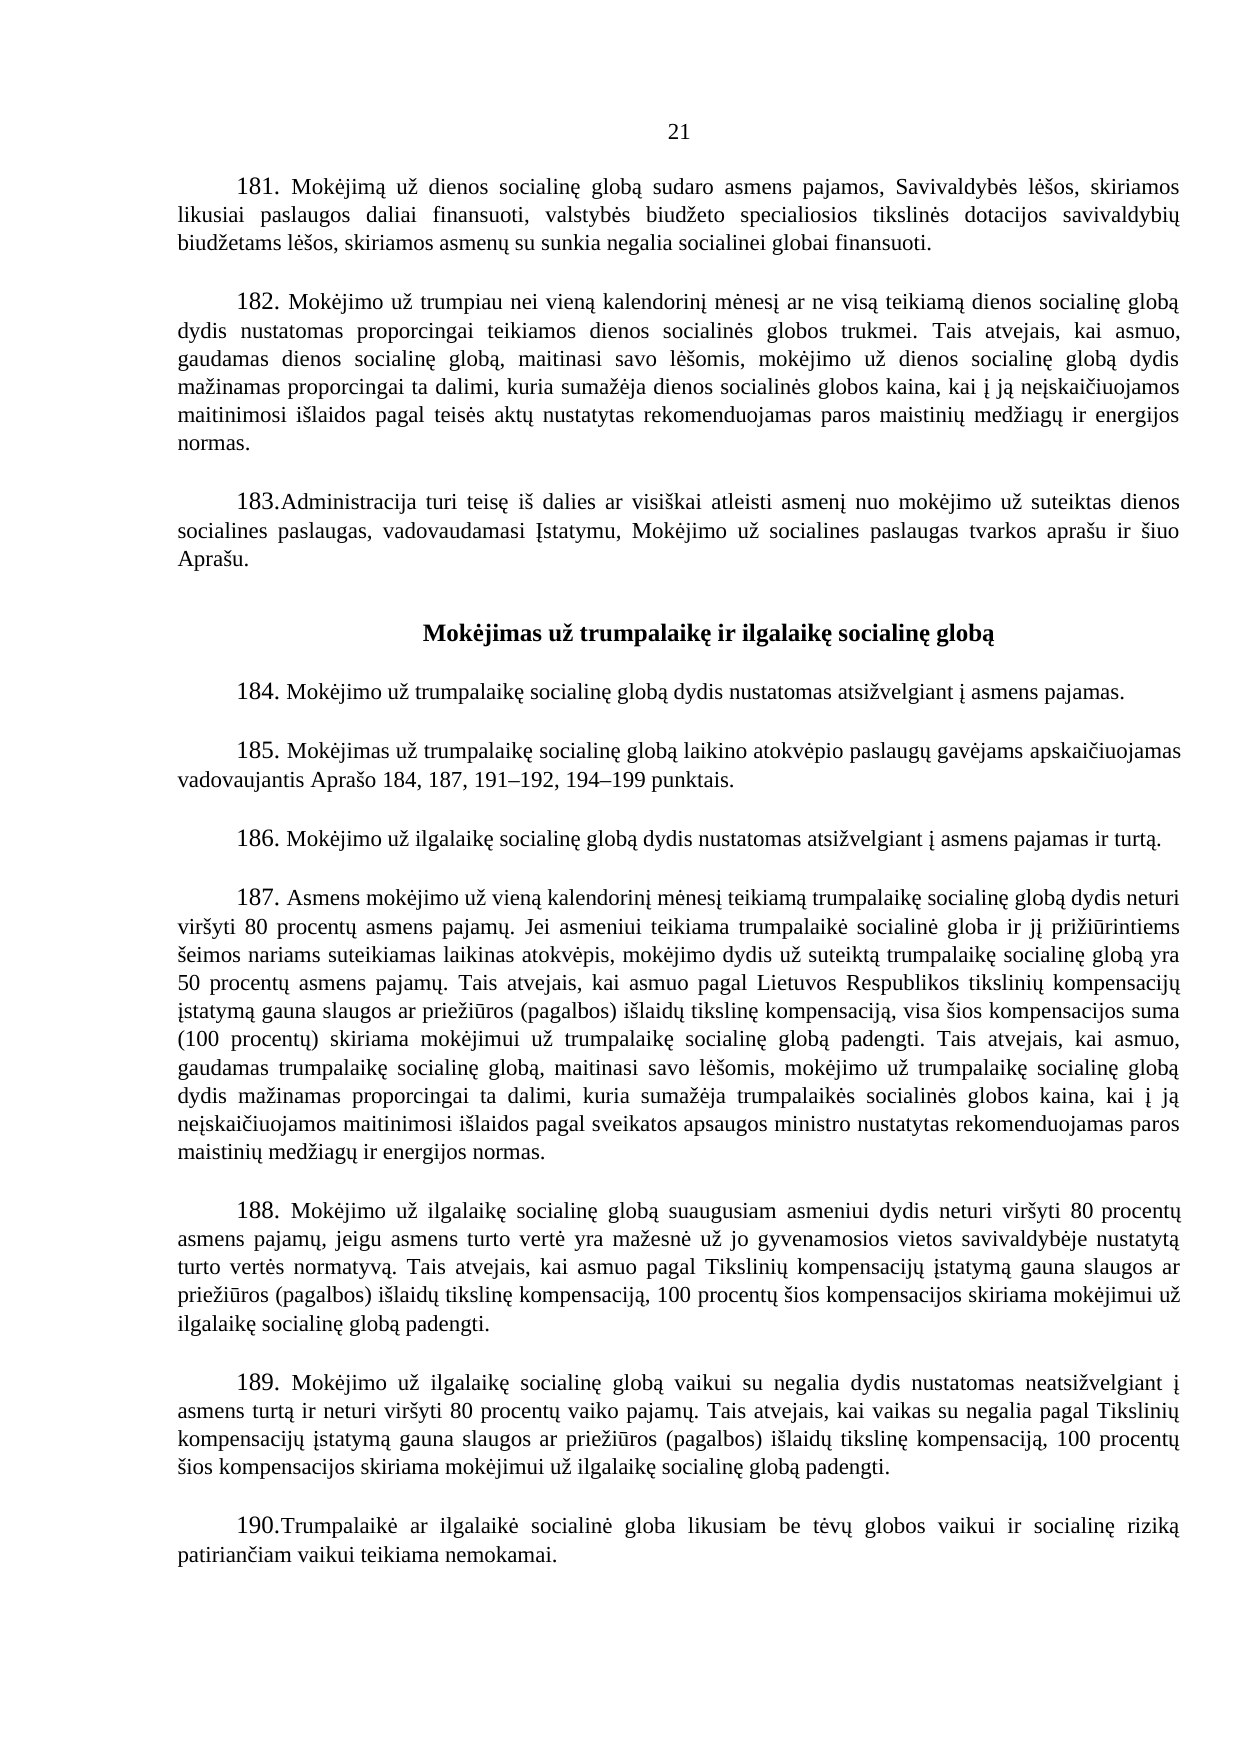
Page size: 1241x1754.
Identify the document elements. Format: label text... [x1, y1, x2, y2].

text 189. Mokėjimo už ilgalaikę socialinę globą vaikui su negalia dydis nustatomas neatsižvelgiant į asmens turtą ir neturi viršyti 80 procentų vaiko pajamų. Tais atvejais, kai vaikas su negalia pagal Tikslinių kompensacijų įstatymą gauna slaugos ar priežiūros (pagalbos) išlaidų tikslinę kompensaciją, 100 procentų šios kompensacijos skiriama mokėjimui už ilgalaikę socialinę globą padengti. [177, 1367, 1181, 1480]
text 190. Trumpalaikė ar ilgalaikė socialinė globa likusiam be tėvų globos vaikui ir socialinę riziką patiriančiam vaikui teikiama nemokamai. [177, 1510, 1181, 1567]
text 186. Mokėjimo už ilgalaikę socialinę globą dydis nustatomas atsižvelgiant į asmens pajamas ir turtą. [177, 823, 1181, 852]
text 187. Asmens mokėjimo už vieną kalendorinį mėnesį teikiamą trumpalaikę socialinę globą dydis neturi viršyti 80 procentų asmens pajamų. Jei asmeniui teikiama trumpalaikė socialinė globa ir jį prižiūrintiems šeimos nariams suteikiamas laikinas atokvėpis, mokėjimo dydis už suteiktą trumpalaikę socialinę globą yra 50 procentų asmens pajamų. Tais atvejais, kai asmuo pagal Lietuvos Respublikos tikslinių kompensacijų įstatymą gauna slaugos ar priežiūros (pagalbos) išlaidų tikslinę kompensaciją, visa šios kompensacijos suma (100 procentų) skiriama mokėjimui už trumpalaikę socialinę globą padengti. Tais atvejais, kai asmuo, gaudamas trumpalaikę socialinę globą, maitinasi savo lėšomis, mokėjimo už trumpalaikę socialinę globą dydis mažinamas proporcingai ta dalimi, kuria sumažėja trumpalaikės socialinės globos kaina, kai į ją neįskaičiuojamos maitinimosi išlaidos pagal sveikatos apsaugos ministro nustatytas rekomenduojamas paros maistinių medžiagų ir energijos normas. [177, 882, 1181, 1164]
text 183. Administracija turi teisę iš dalies ar visiškai atleisti asmenį nuo mokėjimo už suteiktas dienos socialines paslaugas, vadovaudamasi Įstatymu, Mokėjimo už socialines paslaugas tvarkos aprašu ir šiuo Aprašu. [177, 486, 1181, 571]
text 188. Mokėjimo už ilgalaikę socialinę globą suaugusiam asmeniui dydis neturi viršyti 80 procentų asmens pajamų, jeigu asmens turto vertė yra mažesnė už jo gyvenamosios vietos savivaldybėje nustatytą turto vertės normatyvą. Tais atvejais, kai asmuo pagal Tikslinių kompensacijų įstatymą gauna slaugos ar priežiūros (pagalbos) išlaidų tikslinę kompensaciją, 100 procentų šios kompensacijos skiriama mokėjimui už ilgalaikę socialinę globą padengti. [177, 1195, 1181, 1336]
text Mokėjimas už trumpalaikę ir ilgalaikę socialinę globą [236, 618, 1181, 647]
text 185. Mokėjimas už trumpalaikę socialinę globą laikino atokvėpio paslaugų gavėjams apskaičiuojamas vadovaujantis Aprašo 184, 187, 191–192, 194–199 punktais. [177, 736, 1181, 792]
text 181. Mokėjimą už dienos socialinę globą sudaro asmens pajamos, Savivaldybės lėšos, skiriamos likusiai paslaugos daliai finansuoti, valstybės biudžeto specialiosios tikslinės dotacijos savivaldybių biudžetams lėšos, skiriamos asmenų su sunkia negalia socialinei globai finansuoti. [177, 171, 1181, 256]
text 184. Mokėjimo už trumpalaikę socialinę globą dydis nustatomas atsižvelgiant į asmens pajamas. [177, 676, 1181, 705]
text 182. Mokėjimo už trumpiau nei vieną kalendorinį mėnesį ar ne visą teikiamą dienos socialinę globą dydis nustatomas proporcingai teikiamos dienos socialinės globos trukmei. Tais atvejais, kai asmuo, gaudamas dienos socialinę globą, maitinasi savo lėšomis, mokėjimo už dienos socialinę globą dydis mažinamas proporcingai ta dalimi, kuria sumažėja dienos socialinės globos kaina, kai į ją neįskaičiuojamos maitinimosi išlaidos pagal teisės aktų nustatytas rekomenduojamas paros maistinių medžiagų ir energijos normas. [177, 286, 1181, 456]
